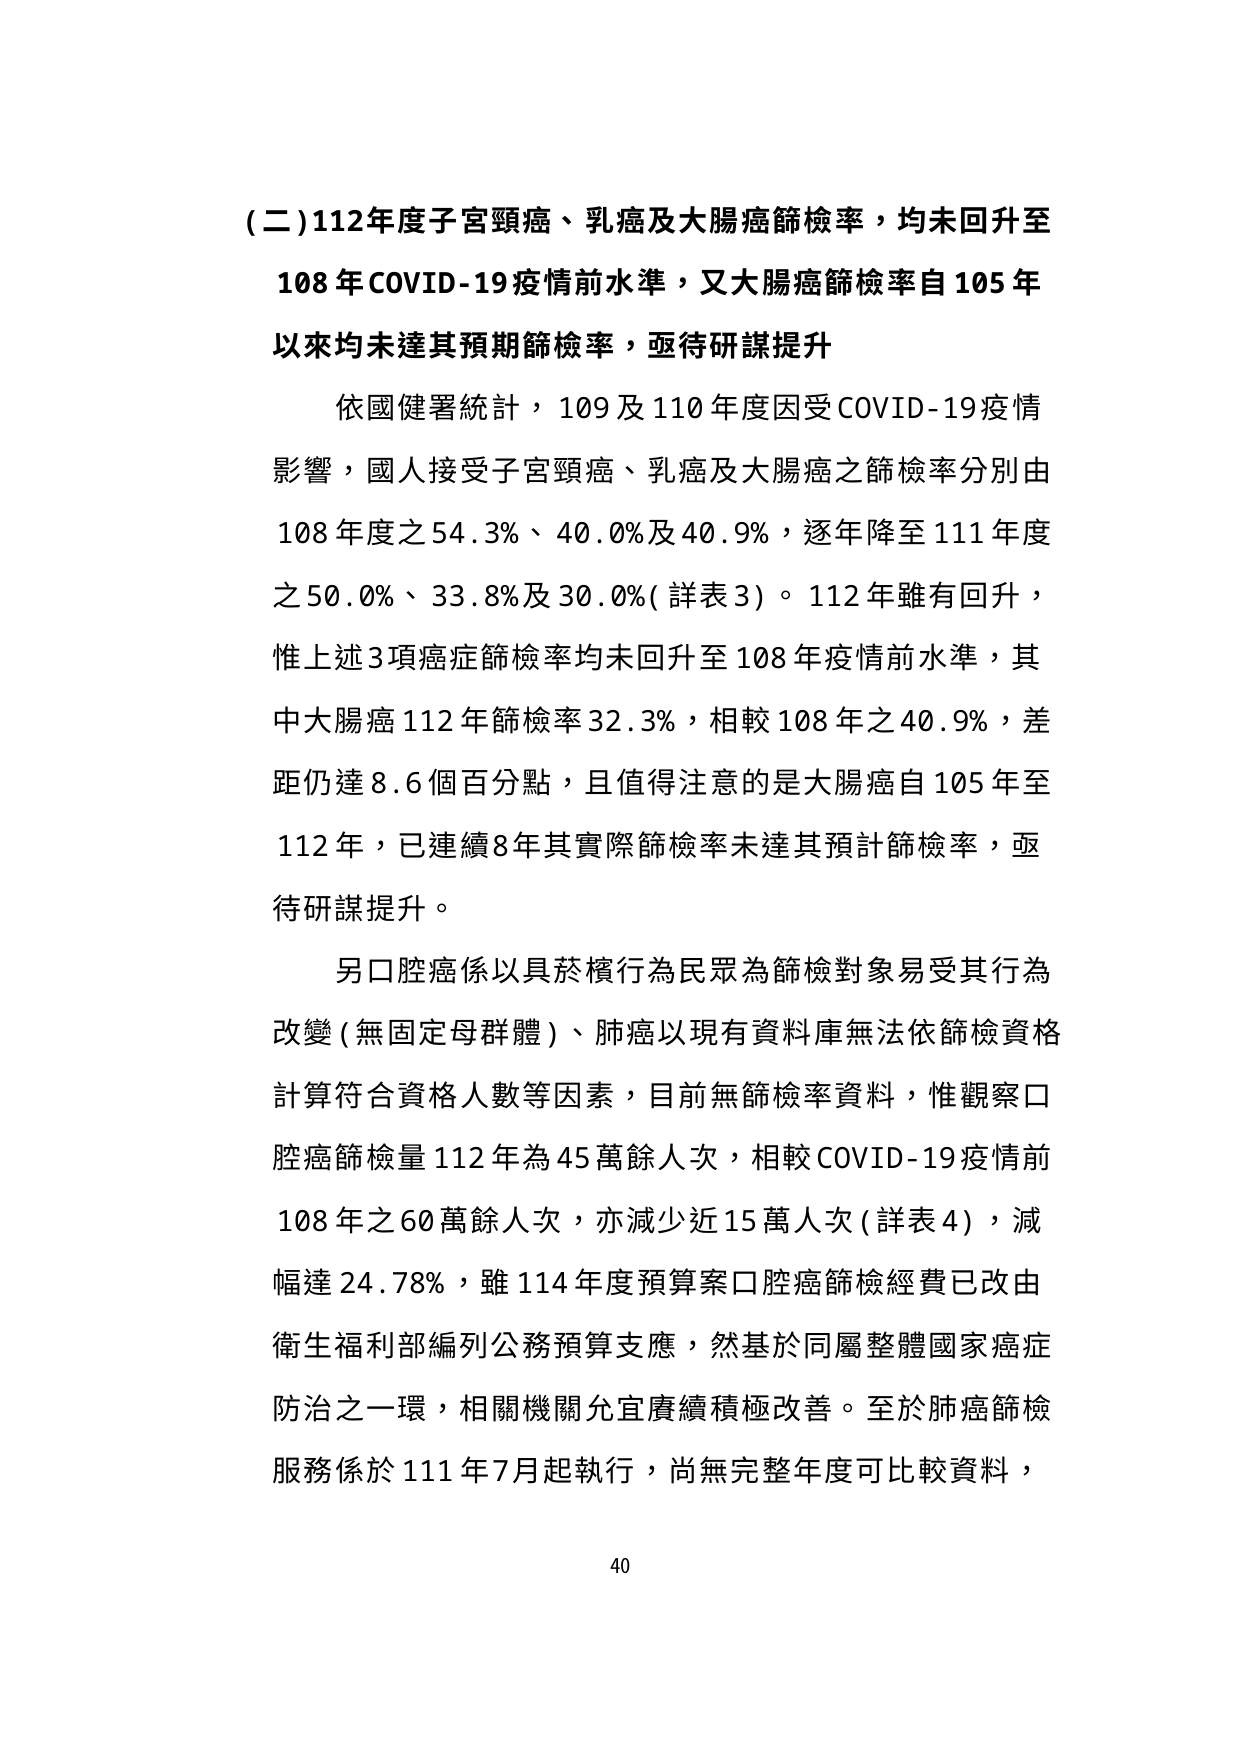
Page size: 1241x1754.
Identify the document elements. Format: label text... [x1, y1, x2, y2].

text (二)112年度子宮頸癌、乳癌及大腸癌篩檢率，均未回升至108年COVID-19疫情前水準，又大腸癌篩檢率自105年以來均未達其預期篩檢率，亟待研謀提升 [236, 177, 1063, 365]
text 另口腔癌係以具菸檳行為民眾為篩檢對象易受其行為改變(無固定母群體)、肺癌以現有資料庫無法依篩檢資格計算符合資格人數等因素，目前無篩檢率資料，惟觀察口腔癌篩檢量112年為45萬餘人次，相較COVID-19疫情前108年之60萬餘人次，亦減少近15萬人次(詳表4)，減幅達24.78%，雖114年度預算案口腔癌篩檢經費已改由衛生福利部編列公務預算支應，然基於同屬整體國家癌症防治之一環，相關機關允宜賡續積極改善。至於肺癌篩檢服務係於111年7月起執行，尚無完整年度可比較資料， [266, 927, 1063, 1490]
text 依國健署統計，109及110年度因受COVID-19疫情影響，國人接受子宮頸癌、乳癌及大腸癌之篩檢率分別由108年度之54.3%、40.0%及40.9%，逐年降至111年度之50.0%、33.8%及30.0%(詳表3)。112年雖有回升，惟上述3項癌症篩檢率均未回升至108年疫情前水準，其中大腸癌112年篩檢率32.3%，相較108年之40.9%，差距仍達8.6個百分點，且值得注意的是大腸癌自105年至112年，已連續8年其實際篩檢率未達其預計篩檢率，亟待研謀提升。 [266, 365, 1063, 927]
